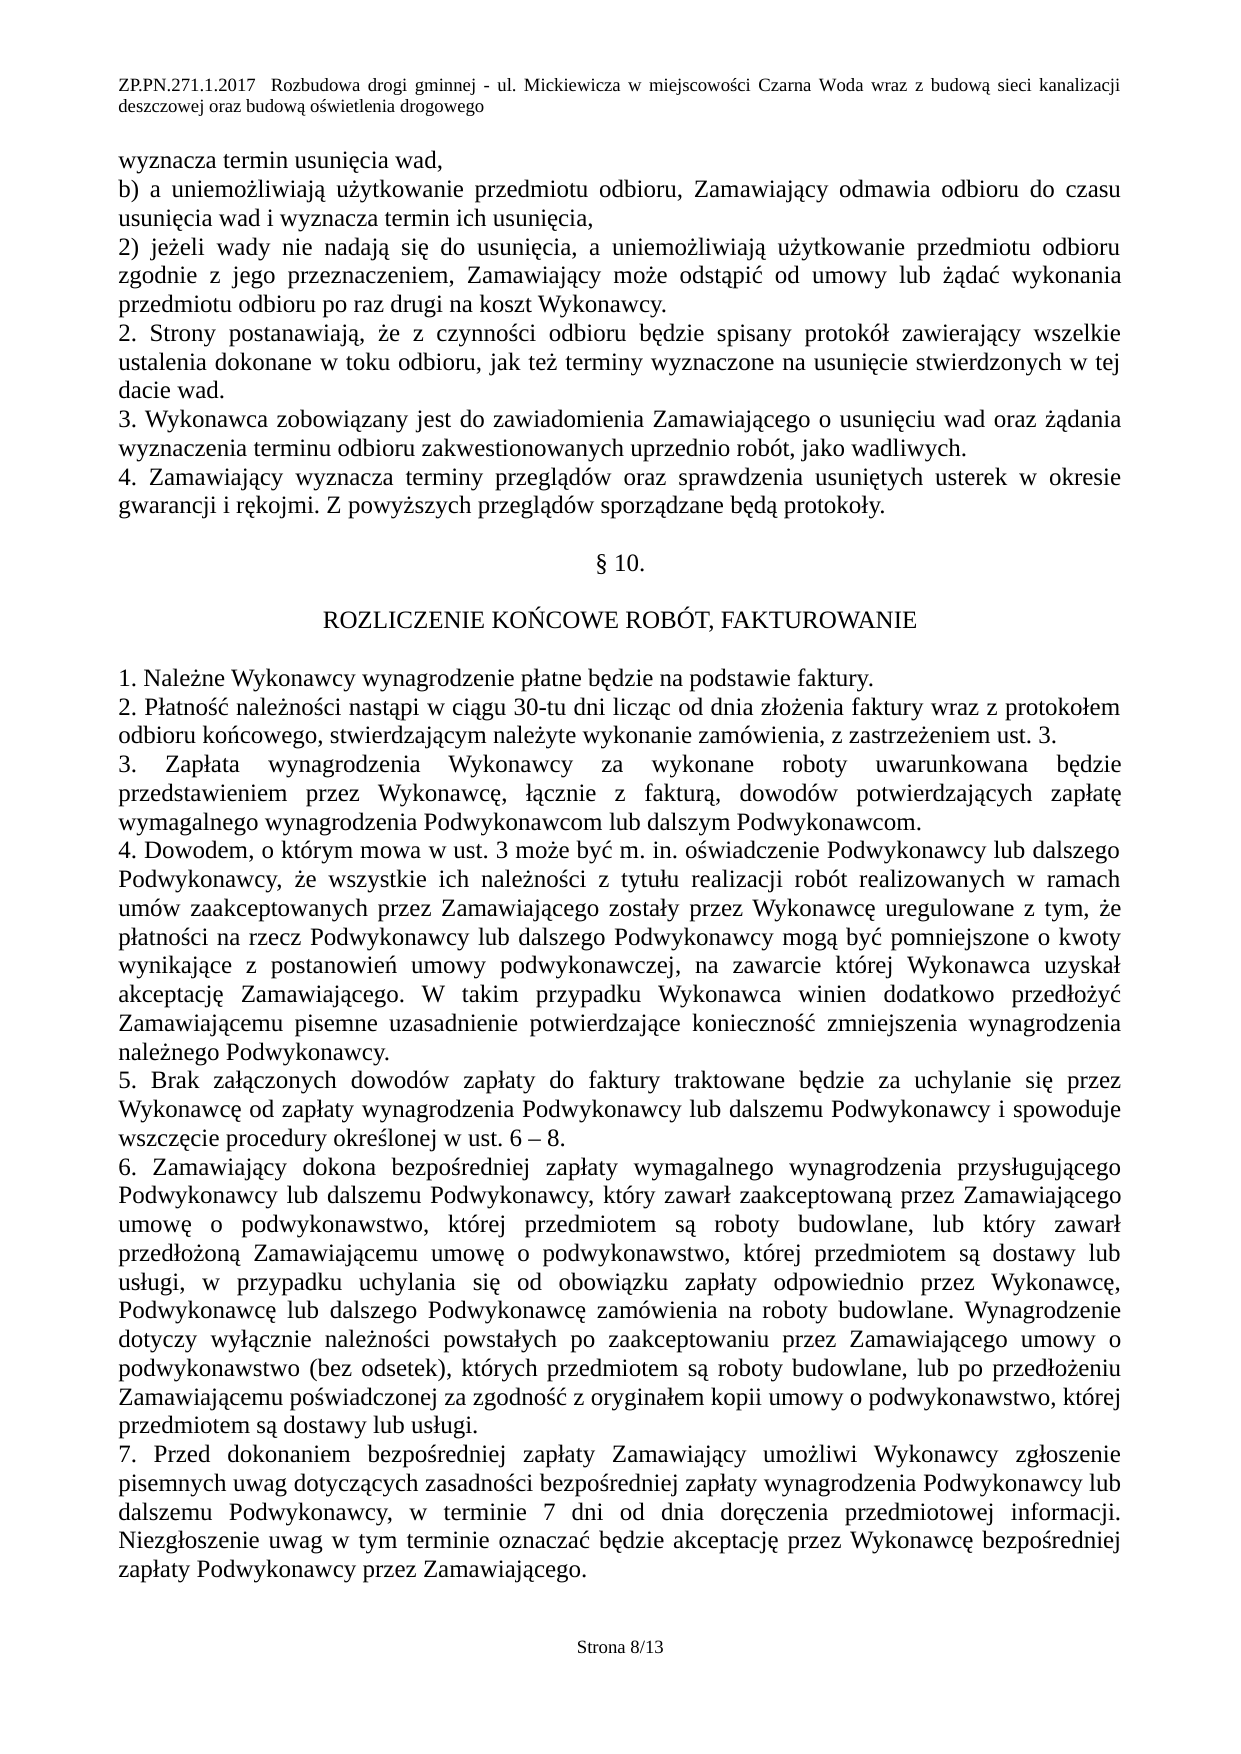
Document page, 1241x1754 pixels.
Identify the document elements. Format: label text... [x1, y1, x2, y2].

text 5. Brak załączonych dowodów zapłaty do faktury traktowane będzie za uchylanie się przez Wykonawcę od zapłaty wynagrodzenia Podwykonawcy lub dalszemu Podwykonawcy i spowoduje wszczęcie procedury określonej w ust. 6 – 8. [118, 1066, 1122, 1152]
text ROZLICZENIE KOŃCOWE ROBÓT, FAKTUROWANIE [118, 606, 1122, 634]
text 2. Płatność należności nastąpi w ciągu 30-tu dni licząc od dnia złożenia faktury wraz z protokołem odbioru końcowego, stwierdzającym należyte wykonanie zamówienia, z zastrzeżeniem ust. 3. [118, 692, 1122, 749]
text wyznacza termin usunięcia wad, [118, 146, 1122, 174]
text 1. Należne Wykonawcy wynagrodzenie płatne będzie na podstawie faktury. [118, 663, 1122, 692]
text § 10. [118, 548, 1122, 577]
text 7. Przed dokonaniem bezpośredniej zapłaty Zamawiający umożliwi Wykonawcy zgłoszenie pisemnych uwag dotyczących zasadności bezpośredniej zapłaty wynagrodzenia Podwykonawcy lub dalszemu Podwykonawcy, w terminie 7 dni od dnia doręczenia przedmiotowej informacji. Niezgłoszenie uwag w tym terminie oznaczać będzie akceptację przez Wykonawcę bezpośredniej zapłaty Podwykonawcy przez Zamawiającego. [118, 1439, 1122, 1583]
text 3. Wykonawca zobowiązany jest do zawiadomienia Zamawiającego o usunięciu wad oraz żądania wyznaczenia terminu odbioru zakwestionowanych uprzednio robót, jako wadliwych. [118, 404, 1122, 462]
text b) a uniemożliwiają użytkowanie przedmiotu odbioru, Zamawiający odmawia odbioru do czasu usunięcia wad i wyznacza termin ich usunięcia, [118, 174, 1122, 232]
text 2. Strony postanawiają, że z czynności odbioru będzie spisany protokół zawierający wszelkie ustalenia dokonane w toku odbioru, jak też terminy wyznaczone na usunięcie stwierdzonych w tej dacie wad. [118, 318, 1122, 404]
text 4. Zamawiający wyznacza terminy przeglądów oraz sprawdzenia usuniętych usterek w okresie gwarancji i rękojmi. Z powyższych przeglądów sporządzane będą protokoły. [118, 462, 1122, 519]
text 2) jeżeli wady nie nadają się do usunięcia, a uniemożliwiają użytkowanie przedmiotu odbioru zgodnie z jego przeznaczeniem, Zamawiający może odstąpić od umowy lub żądać wykonania przedmiotu odbioru po raz drugi na koszt Wykonawcy. [118, 232, 1122, 318]
text 3. Zapłata wynagrodzenia Wykonawcy za wykonane roboty uwarunkowana będzie przedstawieniem przez Wykonawcę, łącznie z fakturą, dowodów potwierdzających zapłatę wymagalnego wynagrodzenia Podwykonawcom lub dalszym Podwykonawcom. [118, 749, 1122, 836]
text 4. Dowodem, o którym mowa w ust. 3 może być m. in. oświadczenie Podwykonawcy lub dalszego Podwykonawcy, że wszystkie ich należności z tytułu realizacji robót realizowanych w ramach umów zaakceptowanych przez Zamawiającego zostały przez Wykonawcę uregulowane z tym, że płatności na rzecz Podwykonawcy lub dalszego Podwykonawcy mogą być pomniejszone o kwoty wynikające z postanowień umowy podwykonawczej, na zawarcie której Wykonawca uzyskał akceptację Zamawiającego. W takim przypadku Wykonawca winien dodatkowo przedłożyć Zamawiającemu pisemne uzasadnienie potwierdzające konieczność zmniejszenia wynagrodzenia należnego Podwykonawcy. [118, 836, 1122, 1066]
text 6. Zamawiający dokona bezpośredniej zapłaty wymagalnego wynagrodzenia przysługującego Podwykonawcy lub dalszemu Podwykonawcy, który zawarł zaakceptowaną przez Zamawiającego umowę o podwykonawstwo, której przedmiotem są roboty budowlane, lub który zawarł przedłożoną Zamawiającemu umowę o podwykonawstwo, której przedmiotem są dostawy lub usługi, w przypadku uchylania się od obowiązku zapłaty odpowiednio przez Wykonawcę, Podwykonawcę lub dalszego Podwykonawcę zamówienia na roboty budowlane. Wynagrodzenie dotyczy wyłącznie należności powstałych po zaakceptowaniu przez Zamawiającego umowy o podwykonawstwo (bez odsetek), których przedmiotem są roboty budowlane, lub po przedłożeniu Zamawiającemu poświadczonej za zgodność z oryginałem kopii umowy o podwykonawstwo, której przedmiotem są dostawy lub usługi. [118, 1152, 1122, 1439]
